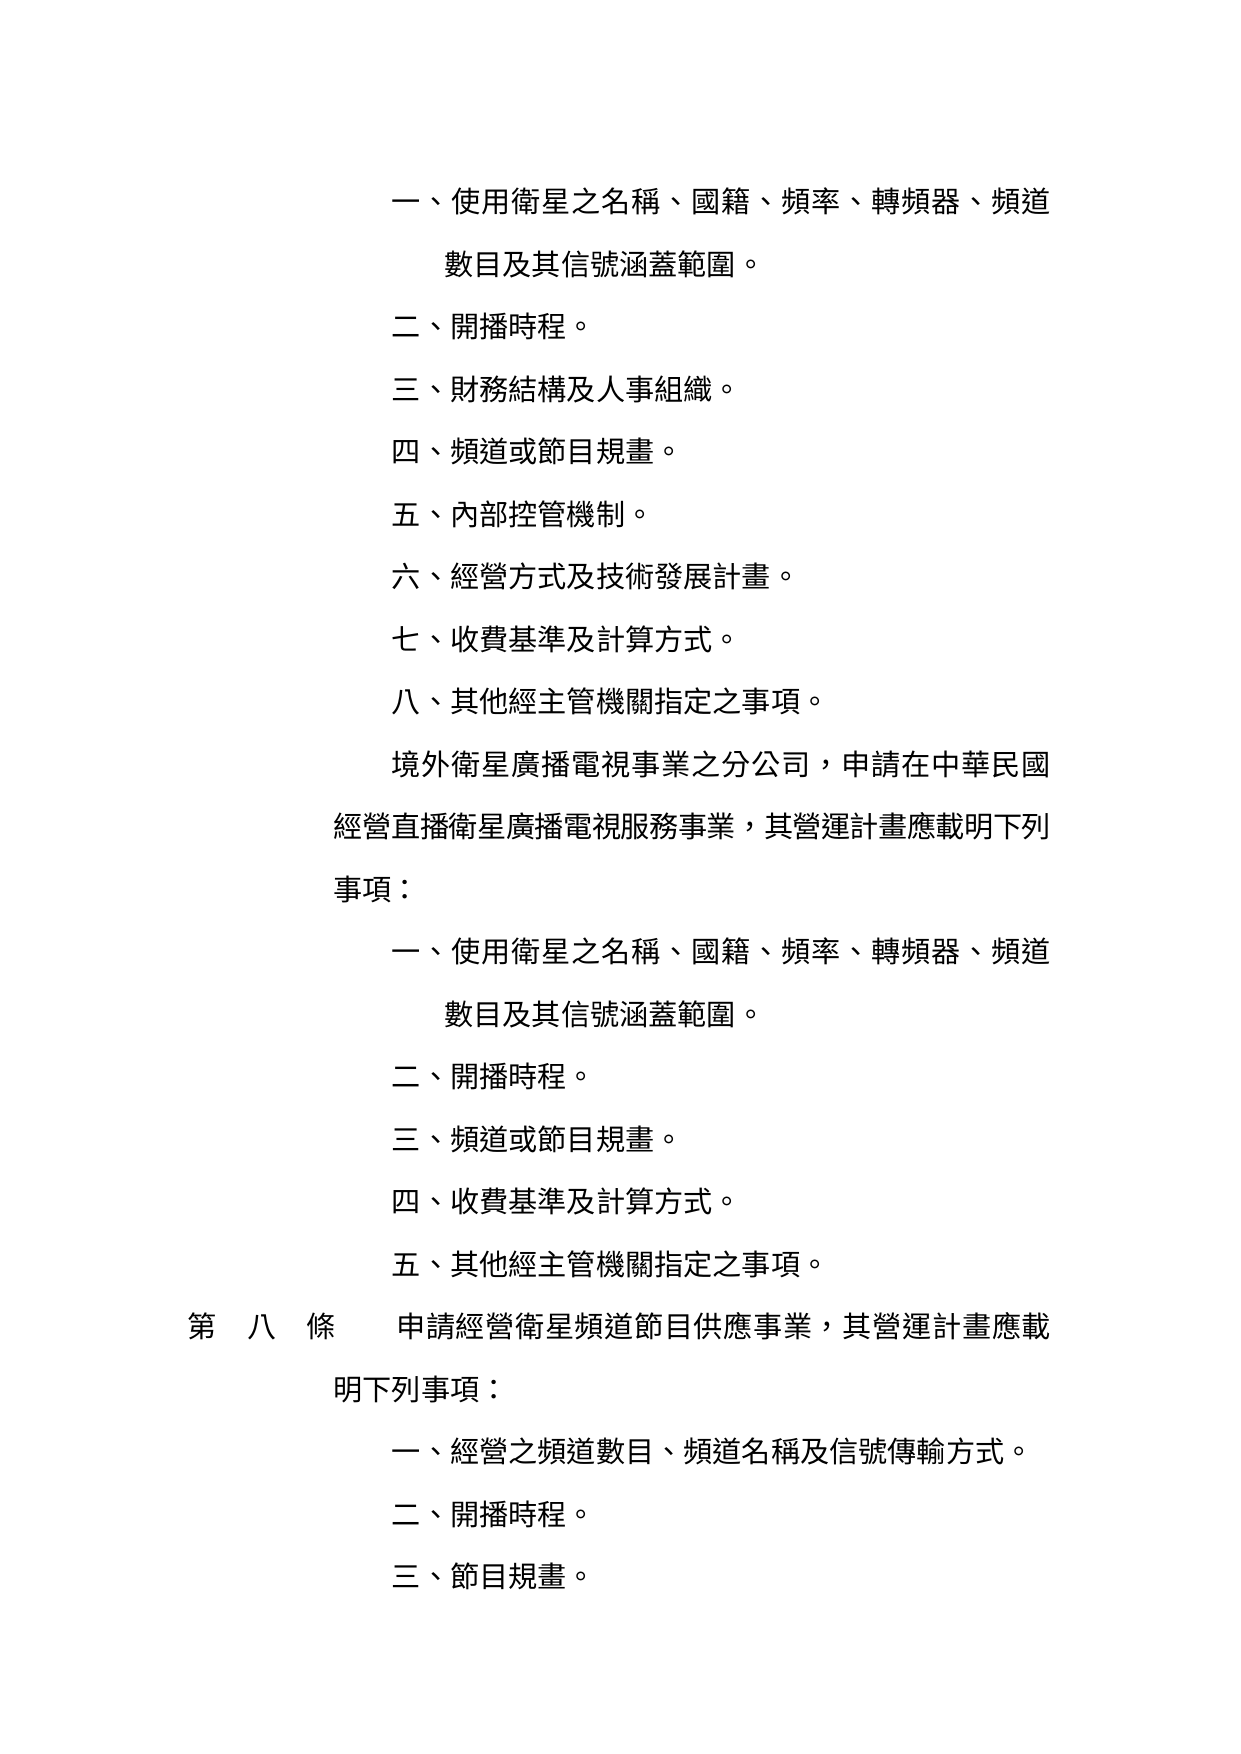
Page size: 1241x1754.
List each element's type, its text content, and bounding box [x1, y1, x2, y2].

text 第 八 條 申請經營衛星頻道節目供應事業，其營運計畫應載明下列事項： [187, 1283, 1053, 1408]
text 八、其他經主管機關指定之事項。 [392, 658, 1053, 721]
text 五、內部控管機制。 [392, 471, 1053, 533]
text 六、經營方式及技術發展計畫。 [392, 533, 1053, 596]
text 五、其他經主管機關指定之事項。 [392, 1221, 1053, 1283]
text 二、開播時程。 [392, 1033, 1053, 1096]
text 二、開播時程。 [392, 283, 1053, 346]
text 三、頻道或節目規畫。 [392, 1096, 1053, 1158]
text 一、使用衛星之名稱、國籍、頻率、轉頻器、頻道數目及其信號涵蓋範圍。 [392, 158, 1053, 283]
text 二、開播時程。 [392, 1471, 1053, 1533]
text 一、經營之頻道數目、頻道名稱及信號傳輸方式。 [392, 1408, 1053, 1471]
text 三、節目規畫。 [392, 1533, 1053, 1596]
text 三、財務結構及人事組織。 [392, 346, 1053, 408]
text 一、使用衛星之名稱、國籍、頻率、轉頻器、頻道數目及其信號涵蓋範圍。 [392, 908, 1053, 1033]
text 四、收費基準及計算方式。 [392, 1158, 1053, 1221]
text 境外衛星廣播電視事業之分公司，申請在中華民國經營直播衛星廣播電視服務事業，其營運計畫應載明下列事項： [333, 721, 1053, 908]
text 七、收費基準及計算方式。 [392, 596, 1053, 658]
text 四、頻道或節目規畫。 [392, 408, 1053, 471]
